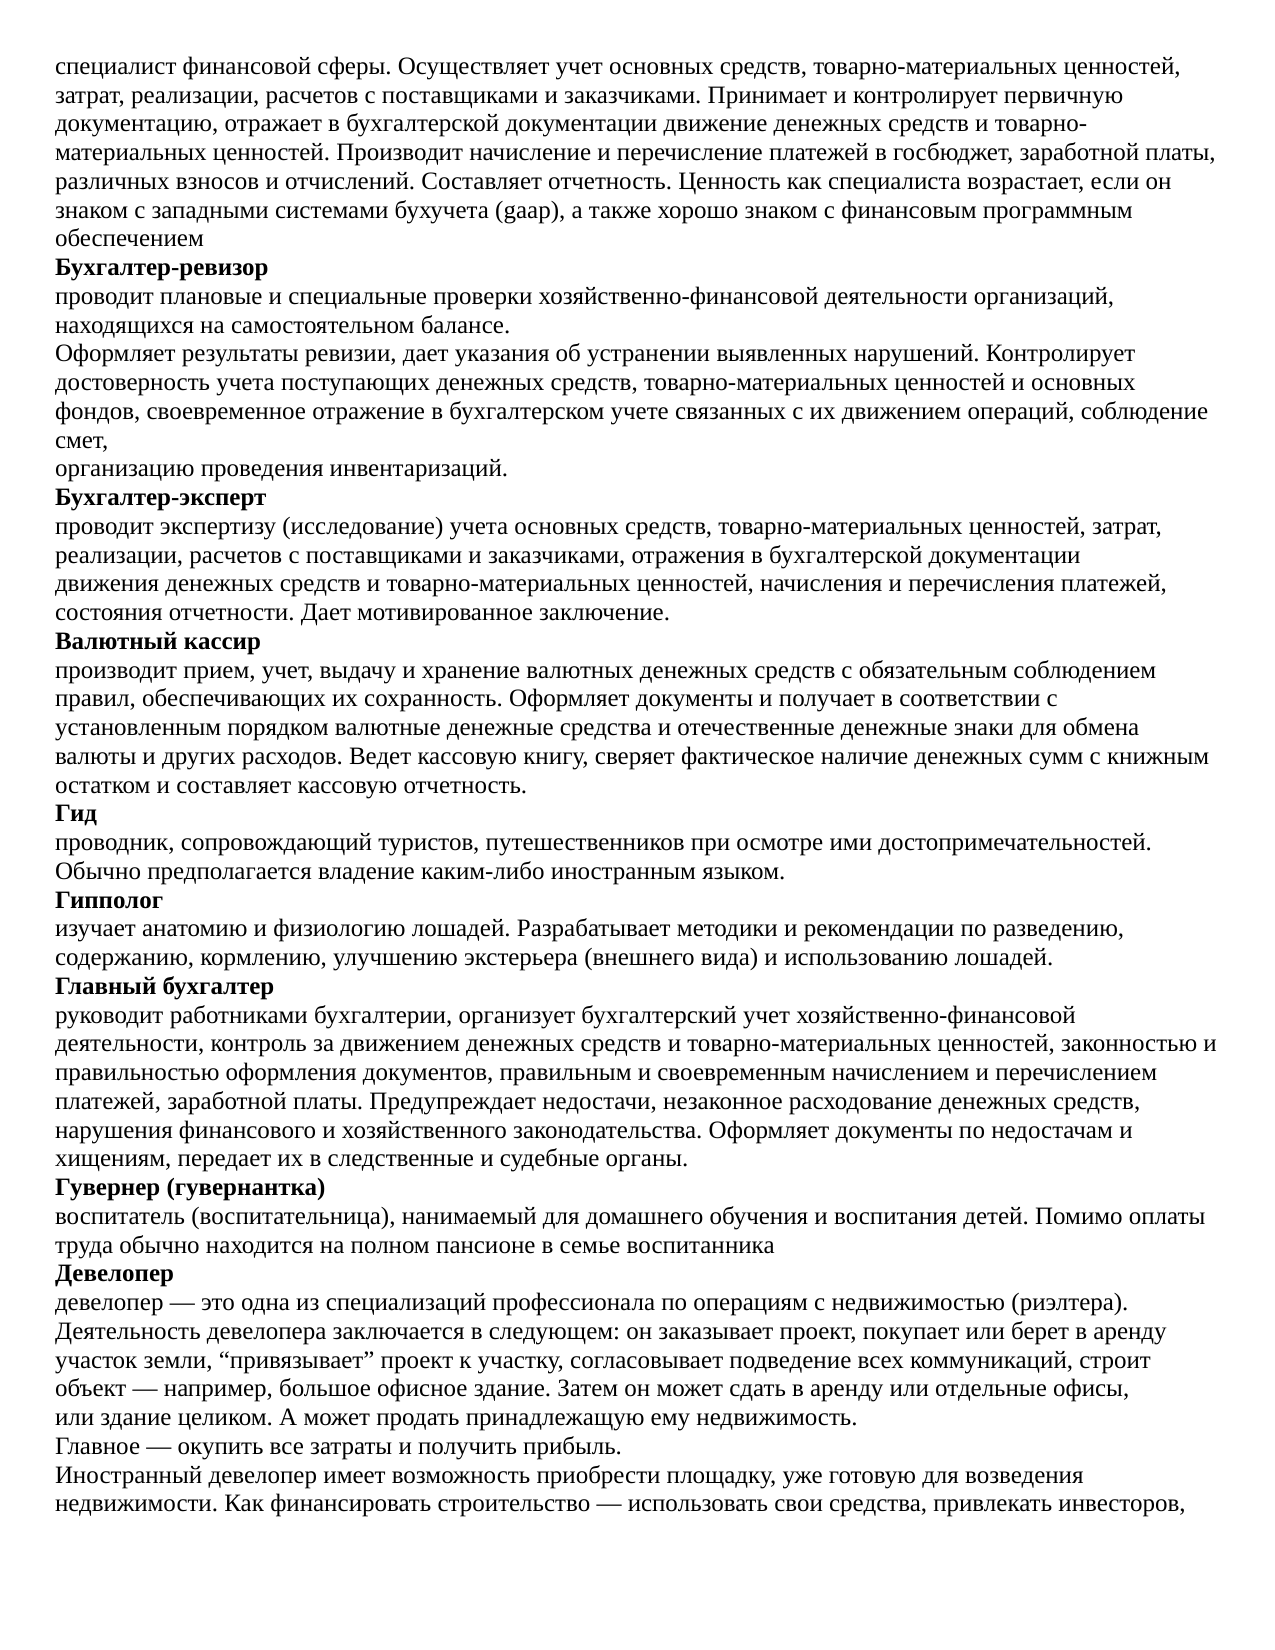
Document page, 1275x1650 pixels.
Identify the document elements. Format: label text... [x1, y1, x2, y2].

table_cell специалист финансовой сферы. Осуществляет учет основных средств, товарно-материальных ценностей, затрат, реализации, расчетов с поставщиками и заказчиками. Принимает и контролирует первичную документацию, отражает в бухгалтерской документации движение денежных средств и товарно-материальных ценностей. Производит начисление и перечисление платежей в госбюджет, заработной платы, различных взносов и отчислений. Составляет отчетность. Ценность как специалиста возрастает, если он знаком с западными системами бухучета (gaap), а также хорошо знаком с финансовым программным обеспечением Бухгалтер-ревизор проводит плановые и специальные проверки хозяйственно-финансовой деятельности организаций, находящихся на самостоятельном балансе. Оформляет результаты ревизии, дает указания об устранении выявленных нарушений. Контролирует достоверность учета поступающих денежных средств, товарно-материальных ценностей и основных фондов, своевременное отражение в бухгалтерском учете связанных с их движением операций, соблюдение смет, организацию проведения инвентаризаций. Бухгалтер-эксперт проводит экспертизу (исследование) учета основных средств, товарно-материальных ценностей, затрат, реализации, расчетов с поставщиками и заказчиками, отражения в бухгалтерской документации движения денежных средств и товарно-материальных ценностей, начисления и перечисления платежей, состояния отчетности. Дает мотивированное заключение. Валютный кассир производит прием, учет, выдачу и хранение валютных денежных средств с обязательным соблюдением правил, обеспечивающих их сохранность. Оформляет документы и получает в соответствии с установленным порядком валютные денежные средства и отечественные денежные знаки для обмена валюты и других расходов. Ведет кассовую книгу, сверяет фактическое наличие денежных сумм с книжным остатком и составляет кассовую отчетность. Гид проводник, сопровождающий туристов, путешественников при осмотре ими достопримечательностей. Обычно предполагается владение каким-либо иностранным языком. Гипполог изучает анатомию и физиологию лошадей. Разрабатывает методики и рекомендации по разведению, содержанию, кормлению, улучшению экстерьера (внешнего вида) и использованию лошадей. Главный бухгалтер руководит работниками бухгалтерии, организует бухгалтерский учет хозяйственно-финансовой деятельности, контроль за движением денежных средств и товарно-материальных ценностей, законностью и правильностью оформления документов, правильным и своевременным начислением и перечислением платежей, заработной платы. Предупреждает недостачи, незаконное расходование денежных средств, нарушения финансового и хозяйственного законодательства. Оформляет документы по недостачам и хищениям, передает их в следственные и судебные органы. Гувернер (гувернантка) воспитатель (воспитательница), нанимаемый для домашнего обучения и воспитания детей. Помимо оплаты труда обычно находится на полном пансионе в семье воспитанника Девелопер девелопер — это одна из специализаций профессионала по операциям с недвижимостью (риэлтера). Деятельность девелопера заключается в следующем: он заказывает проект, покупает или берет в аренду участок земли, “привязывает” проект к участку, согласовывает подведение всех коммуникаций, строит объект — например, большое офисное здание. Затем он может сдать в аренду или отдельные офисы, или здание целиком. А может продать принадлежащую ему недвижимость. Главное — окупить все затраты и получить прибыль. Иностранный девелопер имеет возможность приобрести площадку, уже готовую для возведения недвижимости. Как финансировать строительство — использовать свои средства, привлекать инвесторов, [52, 48, 1222, 1520]
